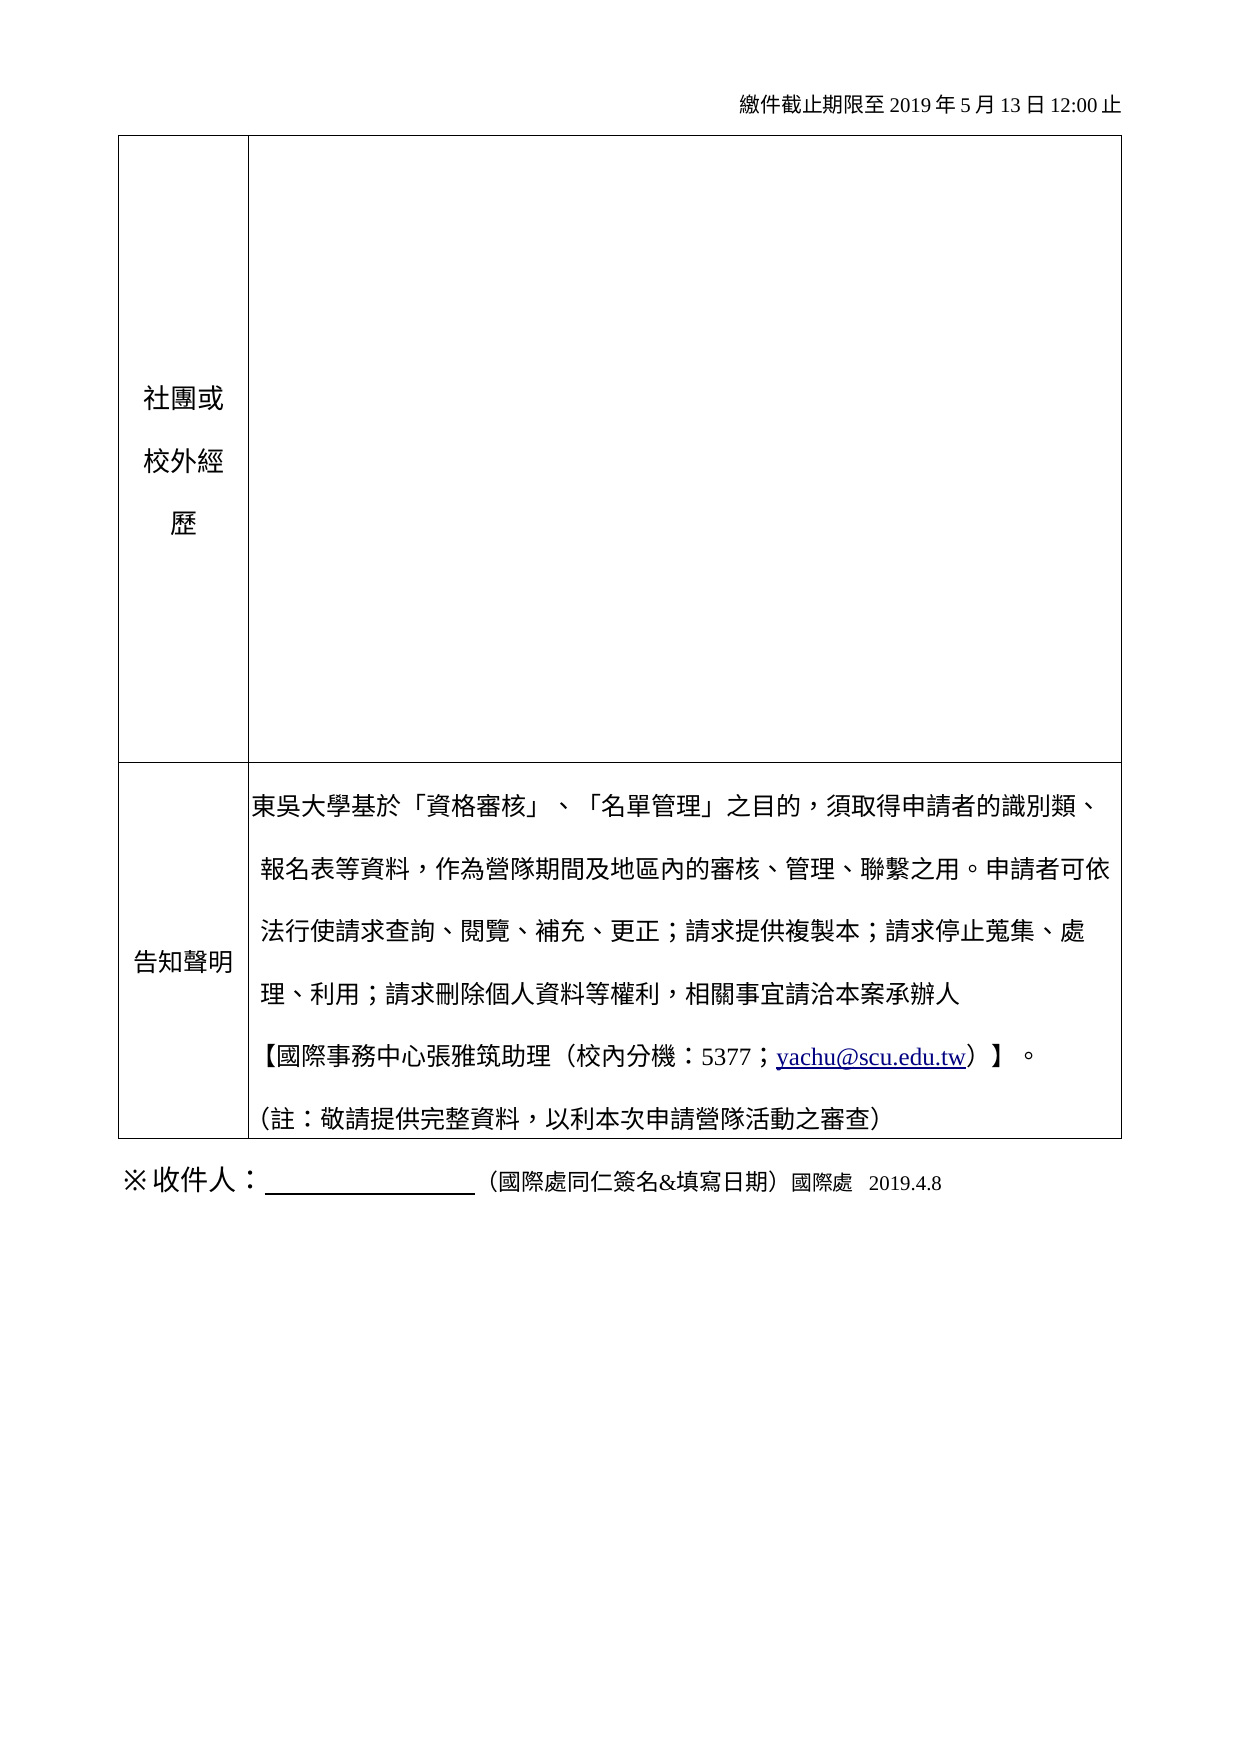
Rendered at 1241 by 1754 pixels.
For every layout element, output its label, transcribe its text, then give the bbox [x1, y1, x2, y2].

table_cell 告知聲明 [119, 763, 248, 1138]
table_cell 社團或校外經歷 [119, 136, 248, 762]
table_cell [249, 136, 1121, 762]
table_cell 東吳大學基於「資格審核」、「名單管理」之目的，須取得申請者的識別類、報名表等資料，作為營隊期間及地區內的審核、管理、聯繫之用。申請者可依法行使請求查詢、閱覽、補充、更正；請求提供複製本；請求停止蒐集、處理、利用；請求刪除個人資料等權利，相關事宜請洽本案承辦人 【國際事務中心張雅筑助理（校內分機：5377；yachu@scu.edu.tw）】。 （註：敬請提供完整資料，以利本次申請營隊活動之審查） [249, 763, 1121, 1138]
text ※收件人： （國際處同仁簽名&填寫日期）國際處 2019.4.8 [118, 1158, 1047, 1199]
